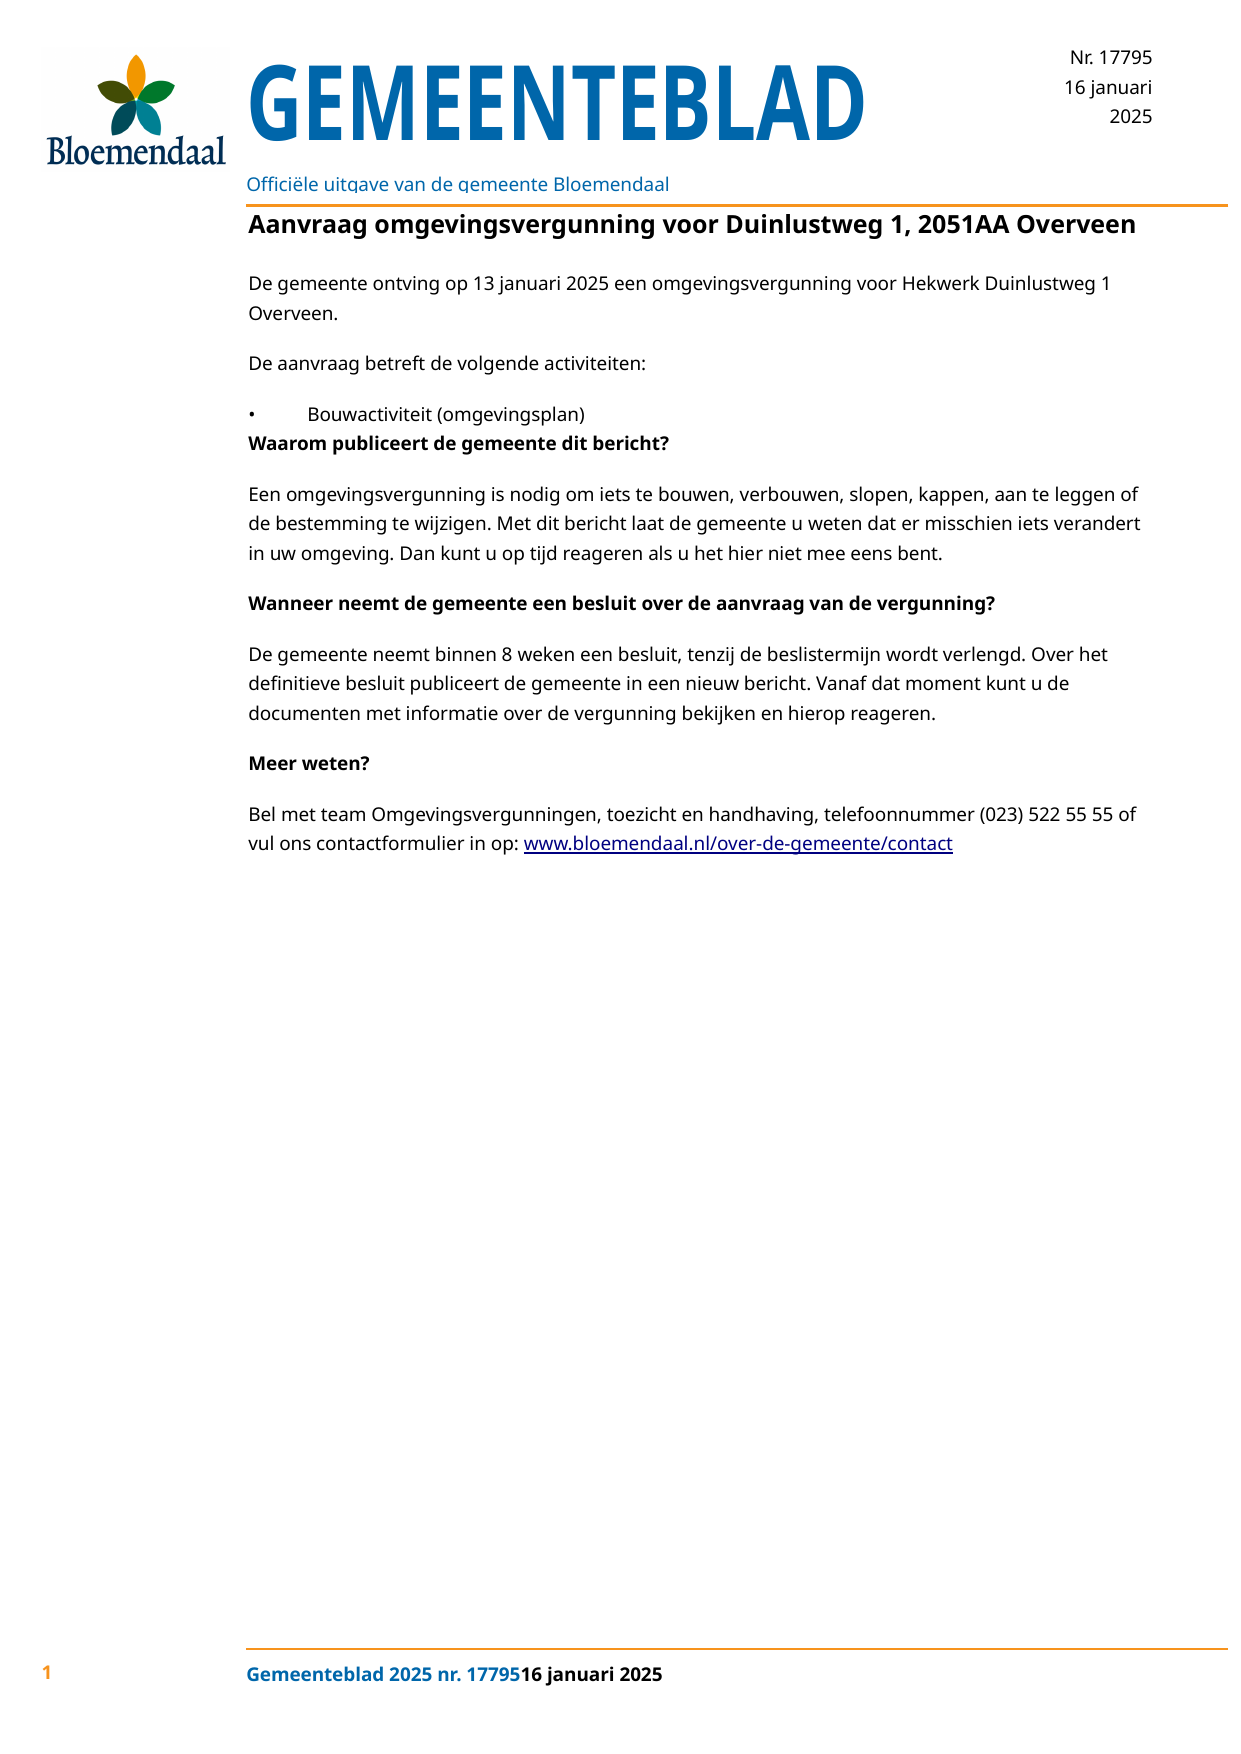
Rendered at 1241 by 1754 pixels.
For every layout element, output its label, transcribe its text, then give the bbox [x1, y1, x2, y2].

text Wanneer neemt de gemeente een besluit over de aanvraag van de vergunning? [248, 590, 1152, 616]
text Waarom publiceert de gemeente dit bericht? [248, 430, 1152, 456]
text De gemeente ontving op 13 januari 2025 een omgevingsvergunning voor Hekwerk Duinlustweg 1 Overveen. [248, 270, 1152, 326]
text De aanvraag betreft de volgende activiteiten: [248, 350, 1152, 376]
picture [41, 47, 231, 172]
text Meer weten? [248, 750, 1152, 776]
text De gemeente neemt binnen 8 weken een besluit, tenzij de beslistermijn wordt verlengd. Over het definitieve besluit publiceert de gemeente in een nieuw bericht. Vanaf dat moment kunt u de documenten met informatie over de vergunning bekijken en hierop reageren. [248, 641, 1152, 726]
text Bel met team Omgevingsvergunningen, toezicht en handhaving, telefoonnummer (023) 522 55 55 of vul ons contactformulier in op: www.bloemendaal.nl/over-de-gemeente/contact [248, 801, 1152, 856]
list Bouwactiviteit (omgevingsplan) [248, 401, 1152, 426]
text Aanvraag omgevingsvergunning voor Duinlustweg 1, 2051AA Overveen [248, 207, 1152, 241]
text Een omgevingsvergunning is nodig om iets te bouwen, verbouwen, slopen, kappen, aan te leggen of de bestemming te wijzigen. Met dit bericht laat de gemeente u weten dat er misschien iets verandert in uw omgeving. Dan kunt u op tijd reageren als u het hier niet mee eens bent. [248, 481, 1152, 566]
